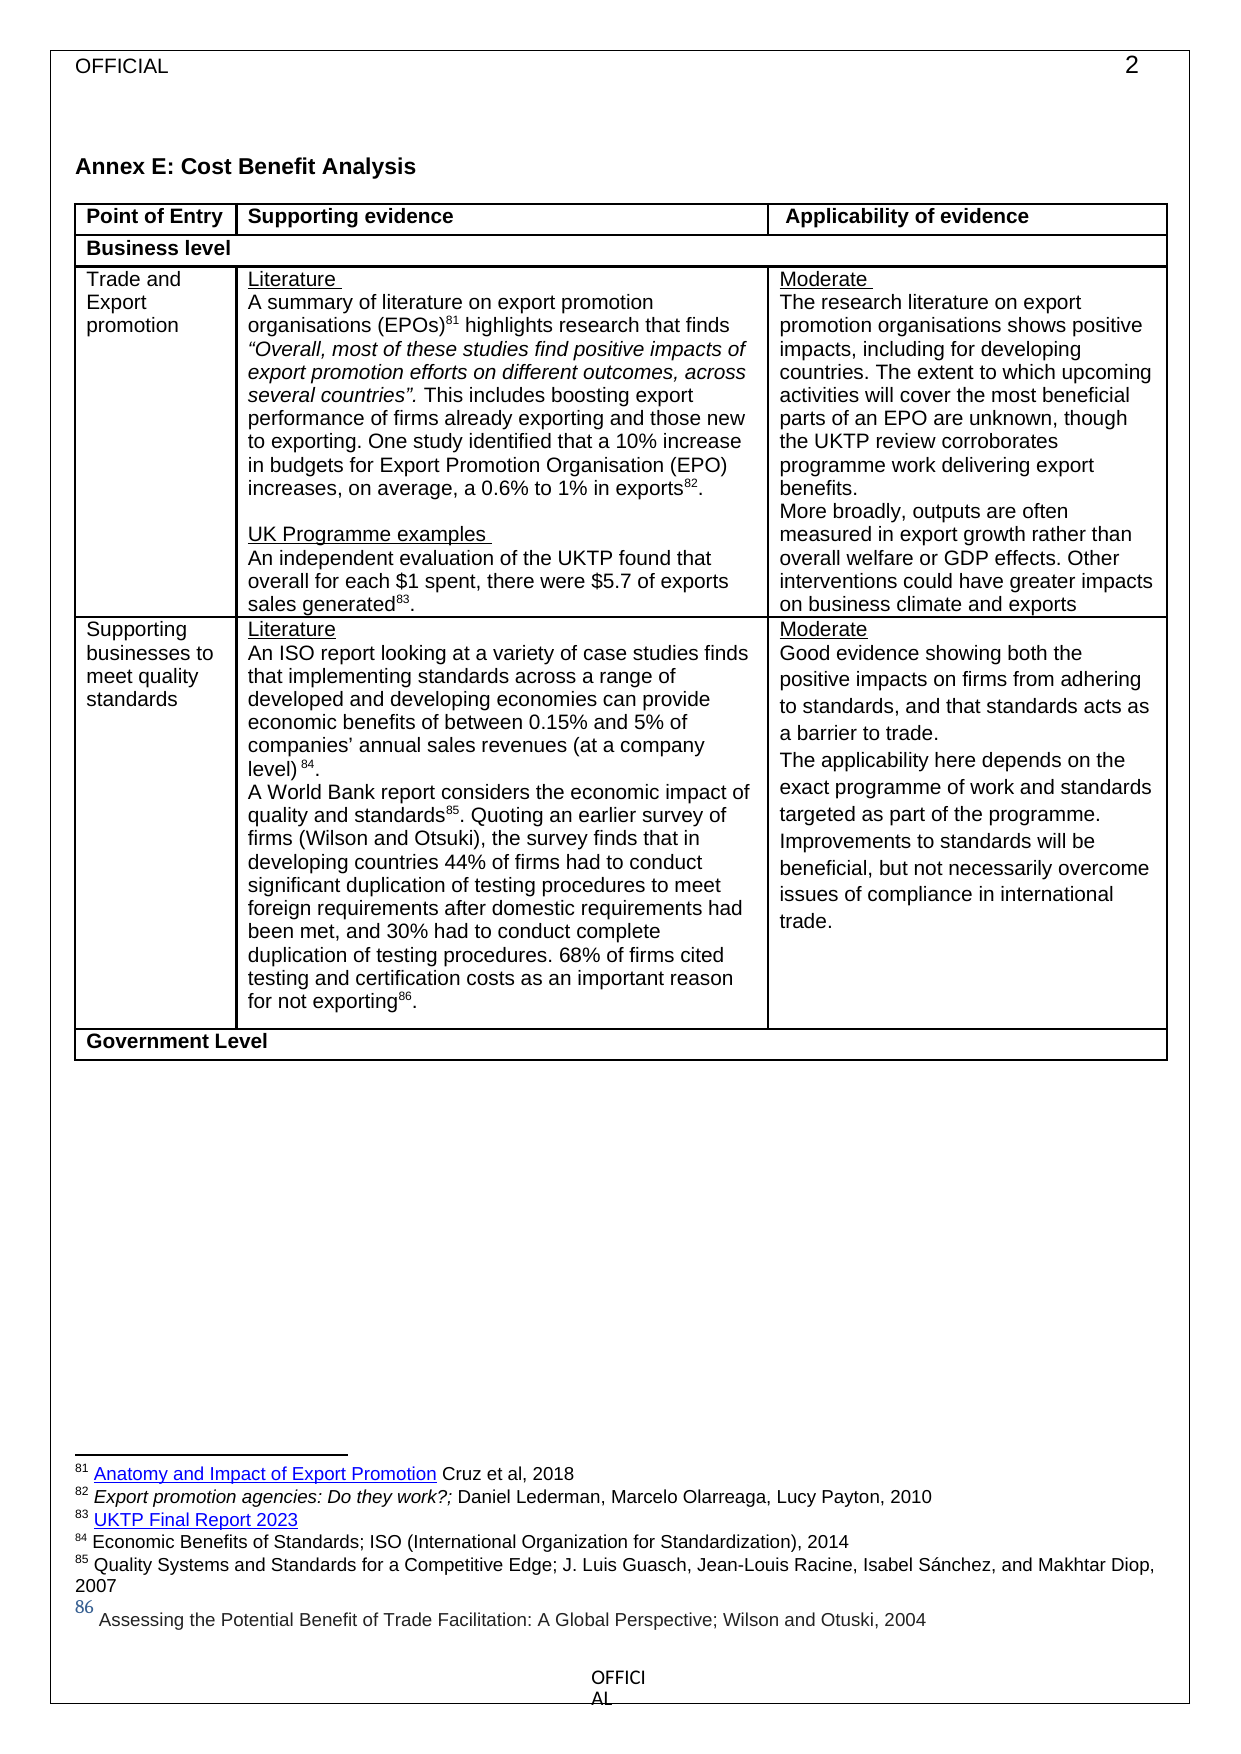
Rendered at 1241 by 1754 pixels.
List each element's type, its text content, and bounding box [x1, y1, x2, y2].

table_cell Literature An ISO report looking at a variety of case studies finds that implementing standards across a range of developed and developing economies can provide economic benefits of between 0.15% and 5% of companies’ annual sales revenues (at a company level) . A World Bank report considers the economic impact of quality and standards. Quoting an earlier survey of firms (Wilson and Otsuki), the survey finds that in developing countries 44% of firms had to conduct significant duplication of testing procedures to meet foreign requirements after domestic requirements had been met, and 30% had to conduct complete duplication of testing procedures. 68% of firms cited testing and certification costs as an important reason for not exporting. [238, 618, 767, 1028]
table_header Supporting evidence [238, 205, 767, 234]
table_cell Supporting businesses to meet quality standards [76, 618, 235, 1028]
table_header Applicability of evidence [769, 205, 1166, 234]
table_cell Literature A summary of literature on export promotion organisations (EPOs) highlights research that finds “Overall, most of these studies find positive impacts of export promotion efforts on different outcomes, across several countries”. This includes boosting export performance of firms already exporting and those new to exporting. One study identified that a 10% increase in budgets for Export Promotion Organisation (EPO) increases, on average, a 0.6% to 1% in exports. UK Programme examples An independent evaluation of the UKTP found that overall for each $1 spent, there were $5.7 of exports sales generated. [238, 268, 767, 616]
table_cell Moderate Good evidence showing both the positive impacts on firms from adhering to standards, and that standards acts as a barrier to trade. The applicability here depends on the exact programme of work and standards targeted as part of the programme. Improvements to standards will be beneficial, but not necessarily overcome issues of compliance in international trade. [769, 618, 1166, 1028]
table_cell Government Level [76, 1030, 1166, 1059]
text Annex E: Cost Benefit Analysis [75, 154, 1165, 179]
table_cell Trade and Export promotion [76, 268, 235, 616]
table_cell Business level [76, 236, 1166, 265]
table_header Point of Entry [76, 205, 235, 234]
table_cell Moderate The research literature on export promotion organisations shows positive impacts, including for developing countries. The extent to which upcoming activities will cover the most beneficial parts of an EPO are unknown, though the UKTP review corroborates programme work delivering export benefits. More broadly, outputs are often measured in export growth rather than overall welfare or GDP effects. Other interventions could have greater impacts on business climate and exports [769, 268, 1166, 616]
